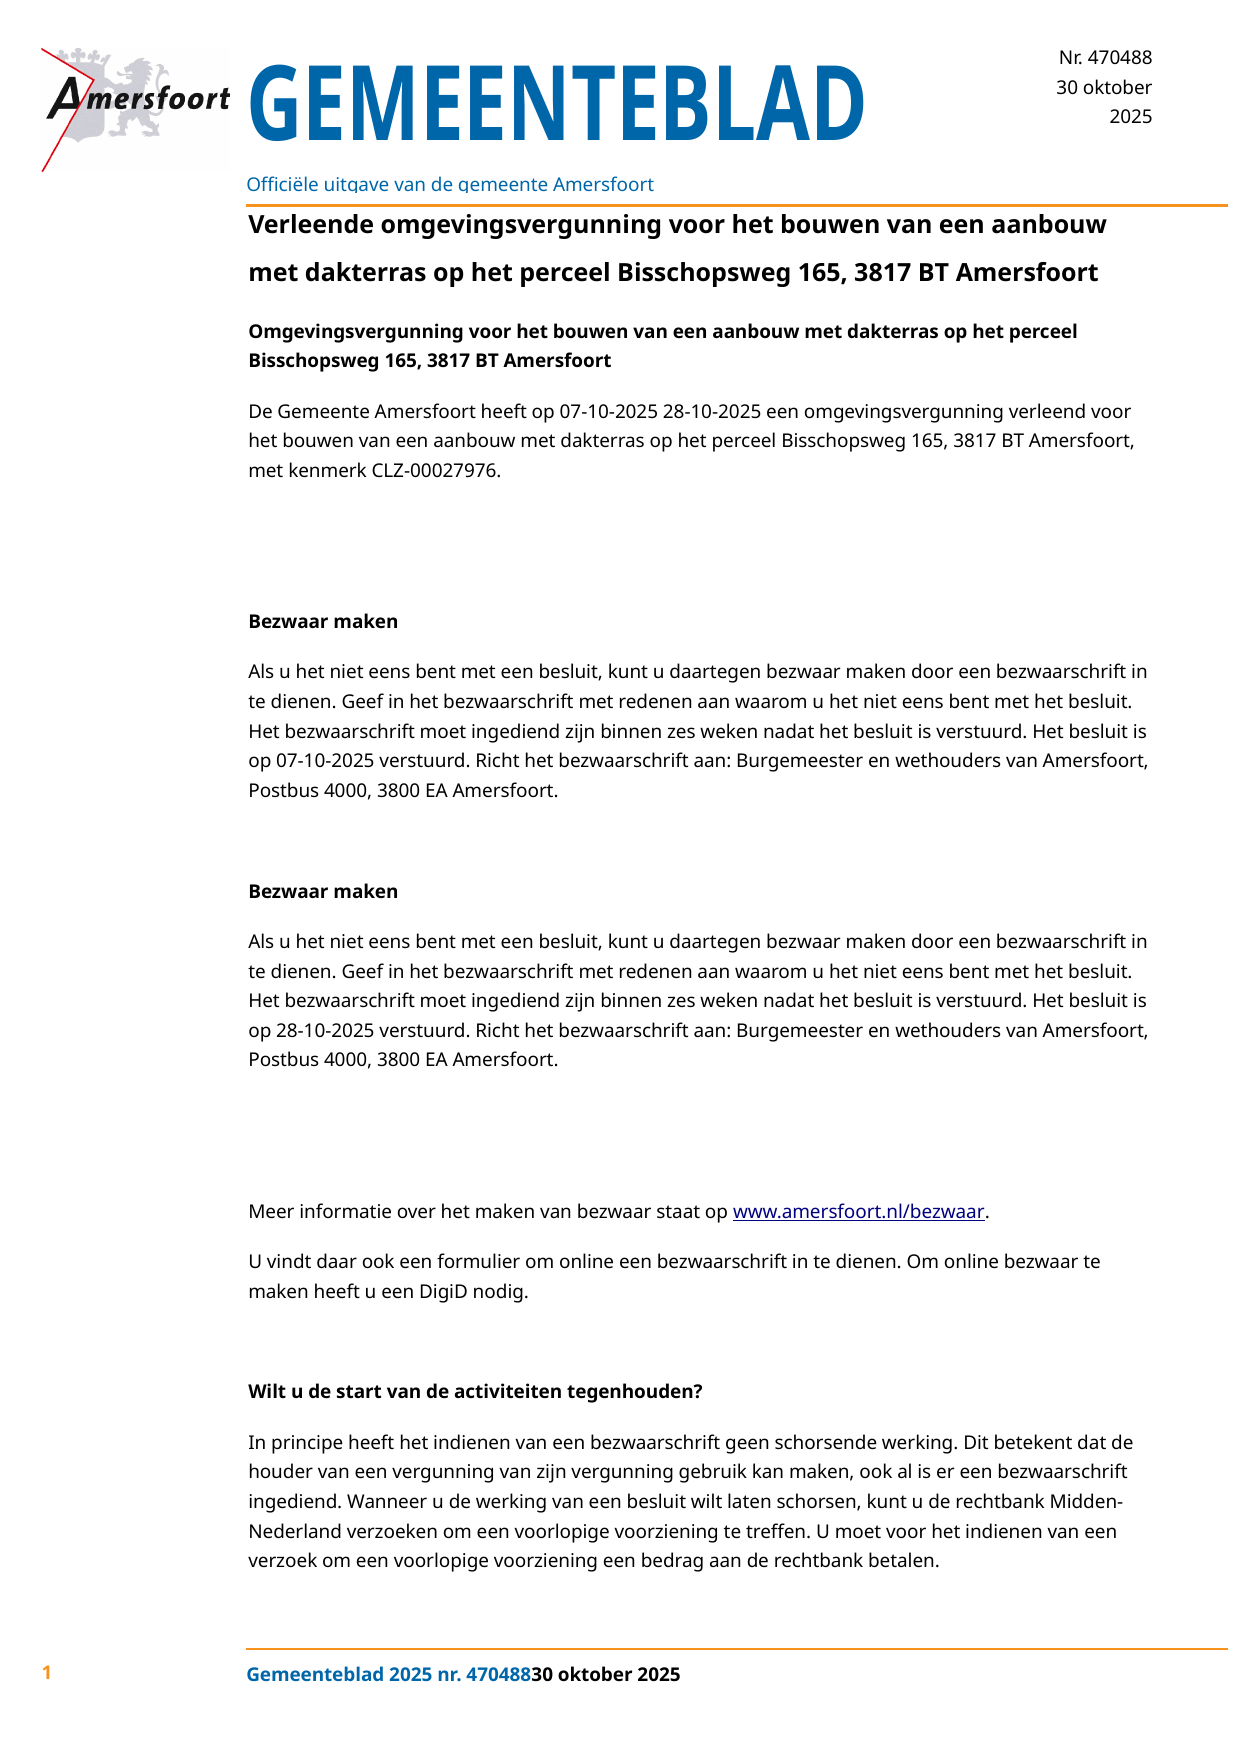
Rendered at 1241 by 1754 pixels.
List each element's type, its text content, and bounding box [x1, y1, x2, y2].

text Meer informatie over het maken van bezwaar staat op www.amersfoort.nl/bezwaar. [248, 1198, 1152, 1224]
text Als u het niet eens bent met een besluit, kunt u daartegen bezwaar maken door een bezwaarschrift in te dienen. Geef in het bezwaarschrift met redenen aan waarom u het niet eens bent met het besluit. Het bezwaarschrift moet ingediend zijn binnen zes weken nadat het besluit is verstuurd. Het besluit is op 28-10-2025 verstuurd. Richt het bezwaarschrift aan: Burgemeester en wethouders van Amersfoort, Postbus 4000, 3800 EA Amersfoort. [248, 928, 1152, 1072]
text Verleende omgevingsvergunning voor het bouwen van een aanbouw met dakterras op het perceel Bisschopsweg 165, 3817 BT Amersfoort [248, 207, 1152, 288]
text In principe heeft het indienen van een bezwaarschrift geen schorsende werking. Dit betekent dat de houder van een vergunning van zijn vergunning gebruik kan maken, ook al is er een bezwaarschrift ingediend. Wanneer u de werking van een besluit wilt laten schorsen, kunt u de rechtbank Midden-Nederland verzoeken om een voorlopige voorziening te treffen. U moet voor het indienen van een verzoek om een voorlopige voorziening een bedrag aan de rechtbank betalen. [248, 1429, 1152, 1573]
text Omgevingsvergunning voor het bouwen van een aanbouw met dakterras op het perceel Bisschopsweg 165, 3817 BT Amersfoort [248, 318, 1152, 373]
text Wilt u de start van de activiteiten tegenhouden? [248, 1379, 1152, 1404]
picture [41, 47, 231, 172]
text Als u het niet eens bent met een besluit, kunt u daartegen bezwaar maken door een bezwaarschrift in te dienen. Geef in het bezwaarschrift met redenen aan waarom u het niet eens bent met het besluit. Het bezwaarschrift moet ingediend zijn binnen zes weken nadat het besluit is verstuurd. Het besluit is op 07-10-2025 verstuurd. Richt het bezwaarschrift aan: Burgemeester en wethouders van Amersfoort, Postbus 4000, 3800 EA Amersfoort. [248, 659, 1152, 803]
text U vindt daar ook een formulier om online een bezwaarschrift in te dienen. Om online bezwaar te maken heeft u een DigiD nodig. [248, 1248, 1152, 1304]
text Bezwaar maken [248, 608, 1152, 634]
text Bezwaar maken [248, 878, 1152, 904]
text De Gemeente Amersfoort heeft op 07-10-2025 28-10-2025 een omgevingsvergunning verleend voor het bouwen van een aanbouw met dakterras op het perceel Bisschopsweg 165, 3817 BT Amersfoort, met kenmerk CLZ-00027976. [248, 398, 1152, 483]
